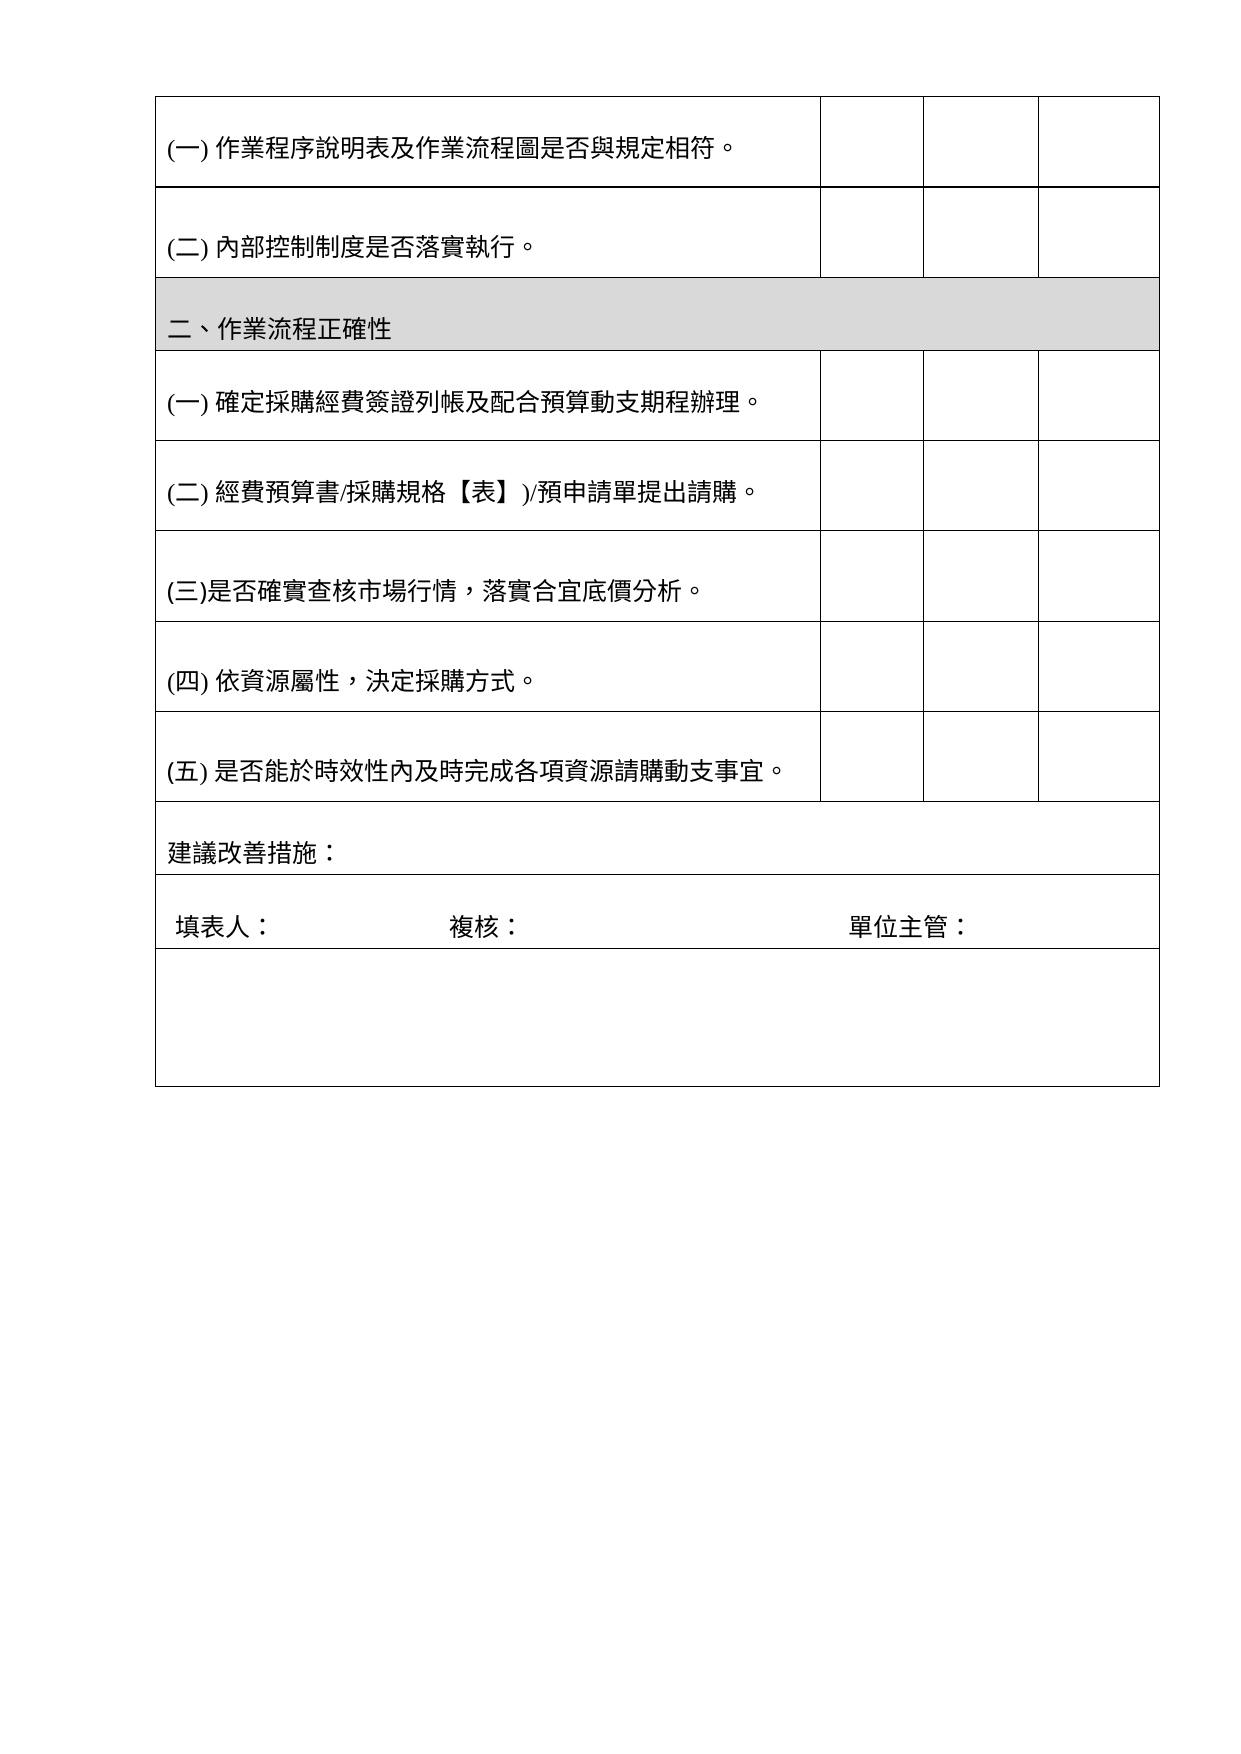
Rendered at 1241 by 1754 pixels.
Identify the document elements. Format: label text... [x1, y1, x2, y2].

table_cell [1039, 97, 1159, 186]
table_cell [821, 351, 923, 440]
table_cell [821, 622, 923, 711]
table_cell (二) 經費預算書/採購規格【表】)/預申請單提出請購。 [156, 441, 820, 530]
table_cell (三)是否確實查核市場行情，落實合宜底價分析。 [156, 531, 820, 621]
table_cell (一) 作業程序說明表及作業流程圖是否與規定相符。 [156, 97, 820, 186]
table_cell (五) 是否能於時效性內及時完成各項資源請購動支事宜。 [156, 712, 820, 801]
table_cell [924, 441, 1038, 530]
table_cell 建議改善措施： [156, 802, 1159, 874]
table_cell [924, 712, 1038, 801]
table_cell [1039, 188, 1159, 277]
table_cell (二) 內部控制制度是否落實執行。 [156, 188, 820, 277]
table_cell [1039, 712, 1159, 801]
table_cell [924, 351, 1038, 440]
table_cell [821, 97, 923, 186]
table_cell [924, 622, 1038, 711]
table_cell [821, 712, 923, 801]
table_cell [924, 188, 1038, 277]
table_cell [1039, 622, 1159, 711]
table_cell [1039, 441, 1159, 530]
table_cell (一) 確定採購經費簽證列帳及配合預算動支期程辦理。 [156, 351, 820, 440]
table_cell [924, 531, 1038, 621]
table_cell 填表人： 複核： 單位主管： [156, 875, 1159, 948]
table_cell [821, 531, 923, 621]
table_cell [156, 949, 1159, 1086]
table_cell (四) 依資源屬性，決定採購方式。 [156, 622, 820, 711]
table_cell [1039, 531, 1159, 621]
table_cell [821, 188, 923, 277]
table_cell 二、作業流程正確性 [156, 278, 1159, 350]
table_cell [924, 97, 1038, 186]
table_cell [821, 441, 923, 530]
table_cell [1039, 351, 1159, 440]
